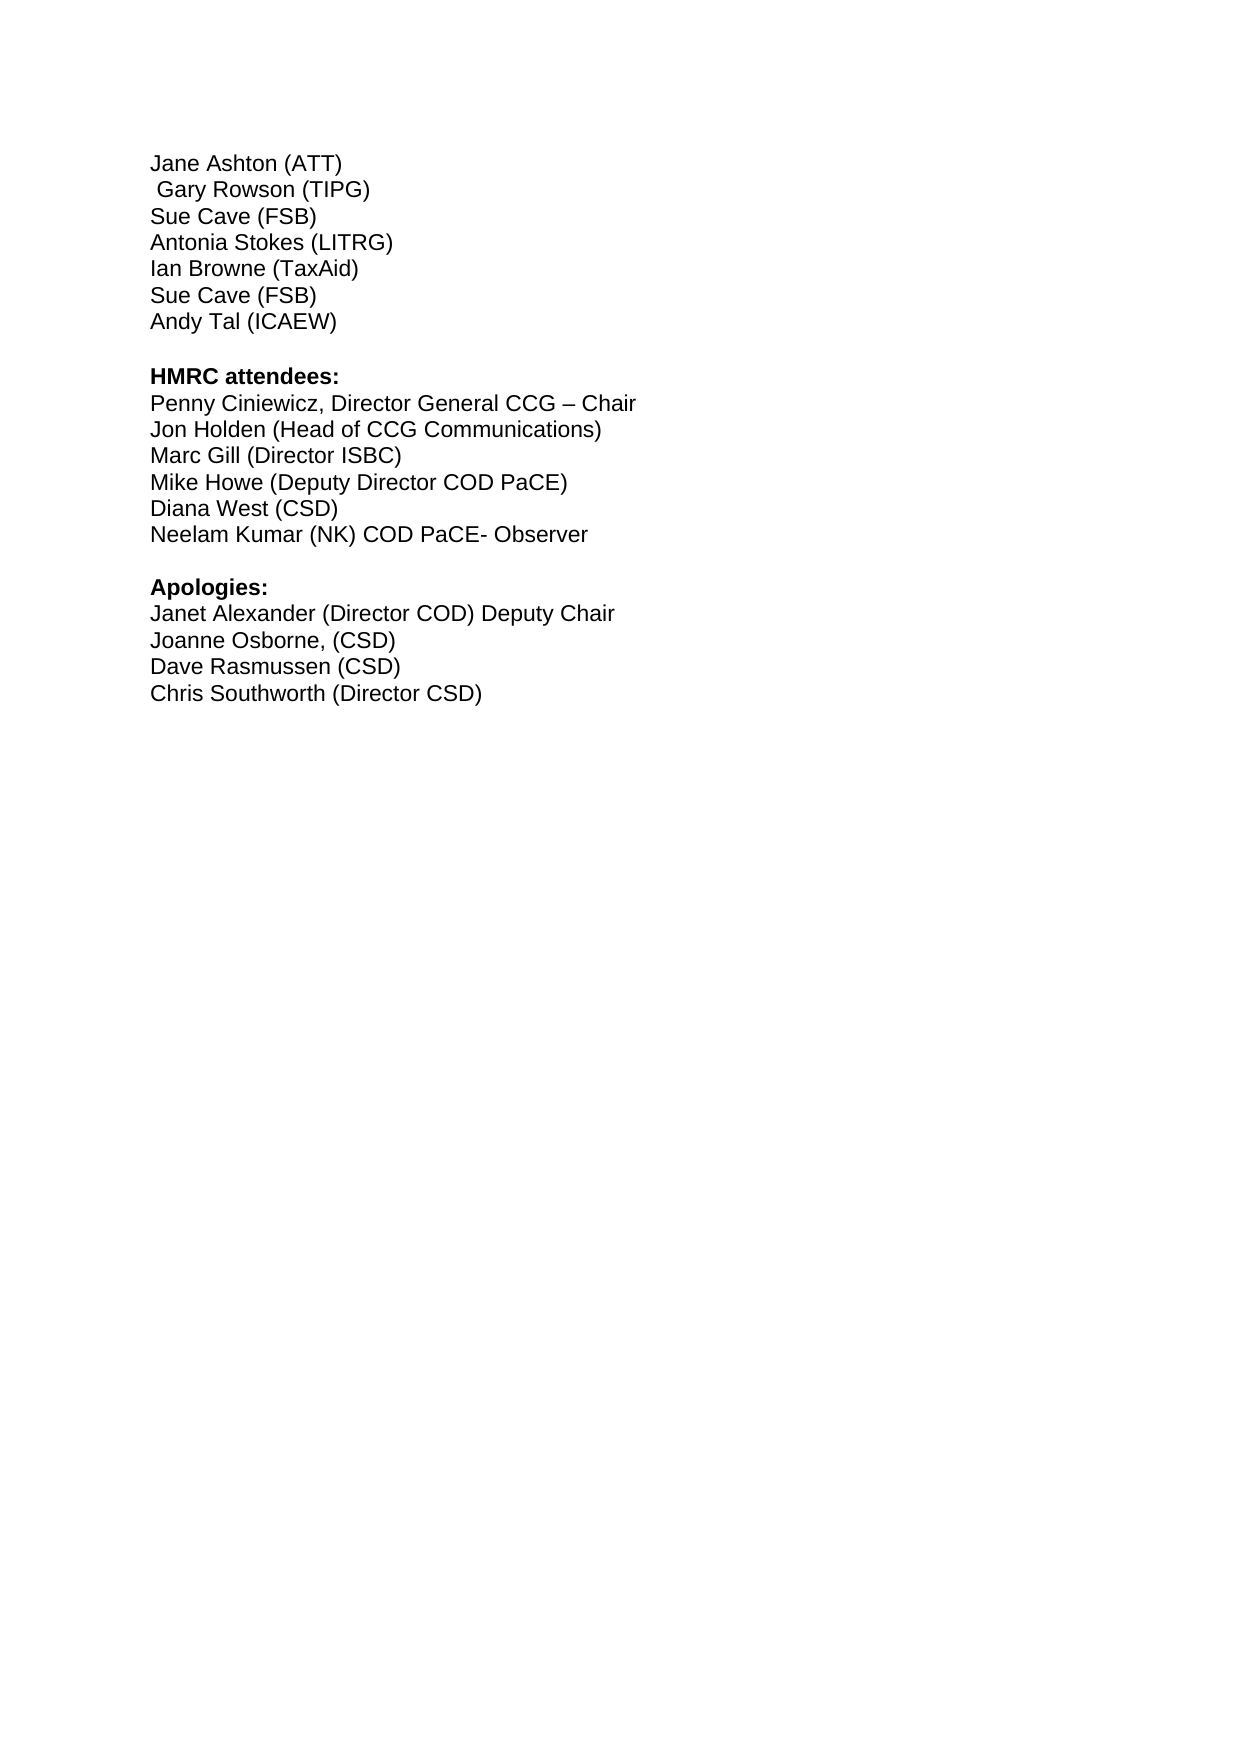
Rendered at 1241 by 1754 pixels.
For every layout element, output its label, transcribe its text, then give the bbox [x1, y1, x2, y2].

text Dave Rasmussen (CSD) [150, 653, 1090, 679]
text Sue Cave (FSB) [150, 203, 1090, 229]
text Joanne Osborne, (CSD) [150, 627, 1090, 653]
text Jane Ashton (ATT) [150, 150, 1090, 176]
text Neelam Kumar (NK) COD PaCE- Observer [150, 521, 1090, 548]
text Mike Howe (Deputy Director COD PaCE) [150, 469, 1090, 495]
text Chris Southworth (Director CSD) [150, 679, 1090, 706]
text Sue Cave (FSB) [150, 282, 1090, 308]
text Marc Gill (Director ISBC) [150, 442, 1090, 469]
text Diana West (CSD) [150, 495, 1090, 521]
text Apologies: [150, 574, 1090, 600]
text HMRC attendees: [150, 363, 1090, 389]
text Janet Alexander (Director COD) Deputy Chair [150, 600, 1090, 627]
text Jon Holden (Head of CCG Communications) [150, 416, 1090, 442]
text Andy Tal (ICAEW) [150, 308, 1090, 334]
text Antonia Stokes (LITRG) [150, 229, 1090, 255]
text Gary Rowson (TIPG) [150, 176, 1090, 203]
text Penny Ciniewicz, Director General CCG – Chair [150, 389, 1090, 416]
text Ian Browne (TaxAid) [150, 255, 1090, 282]
